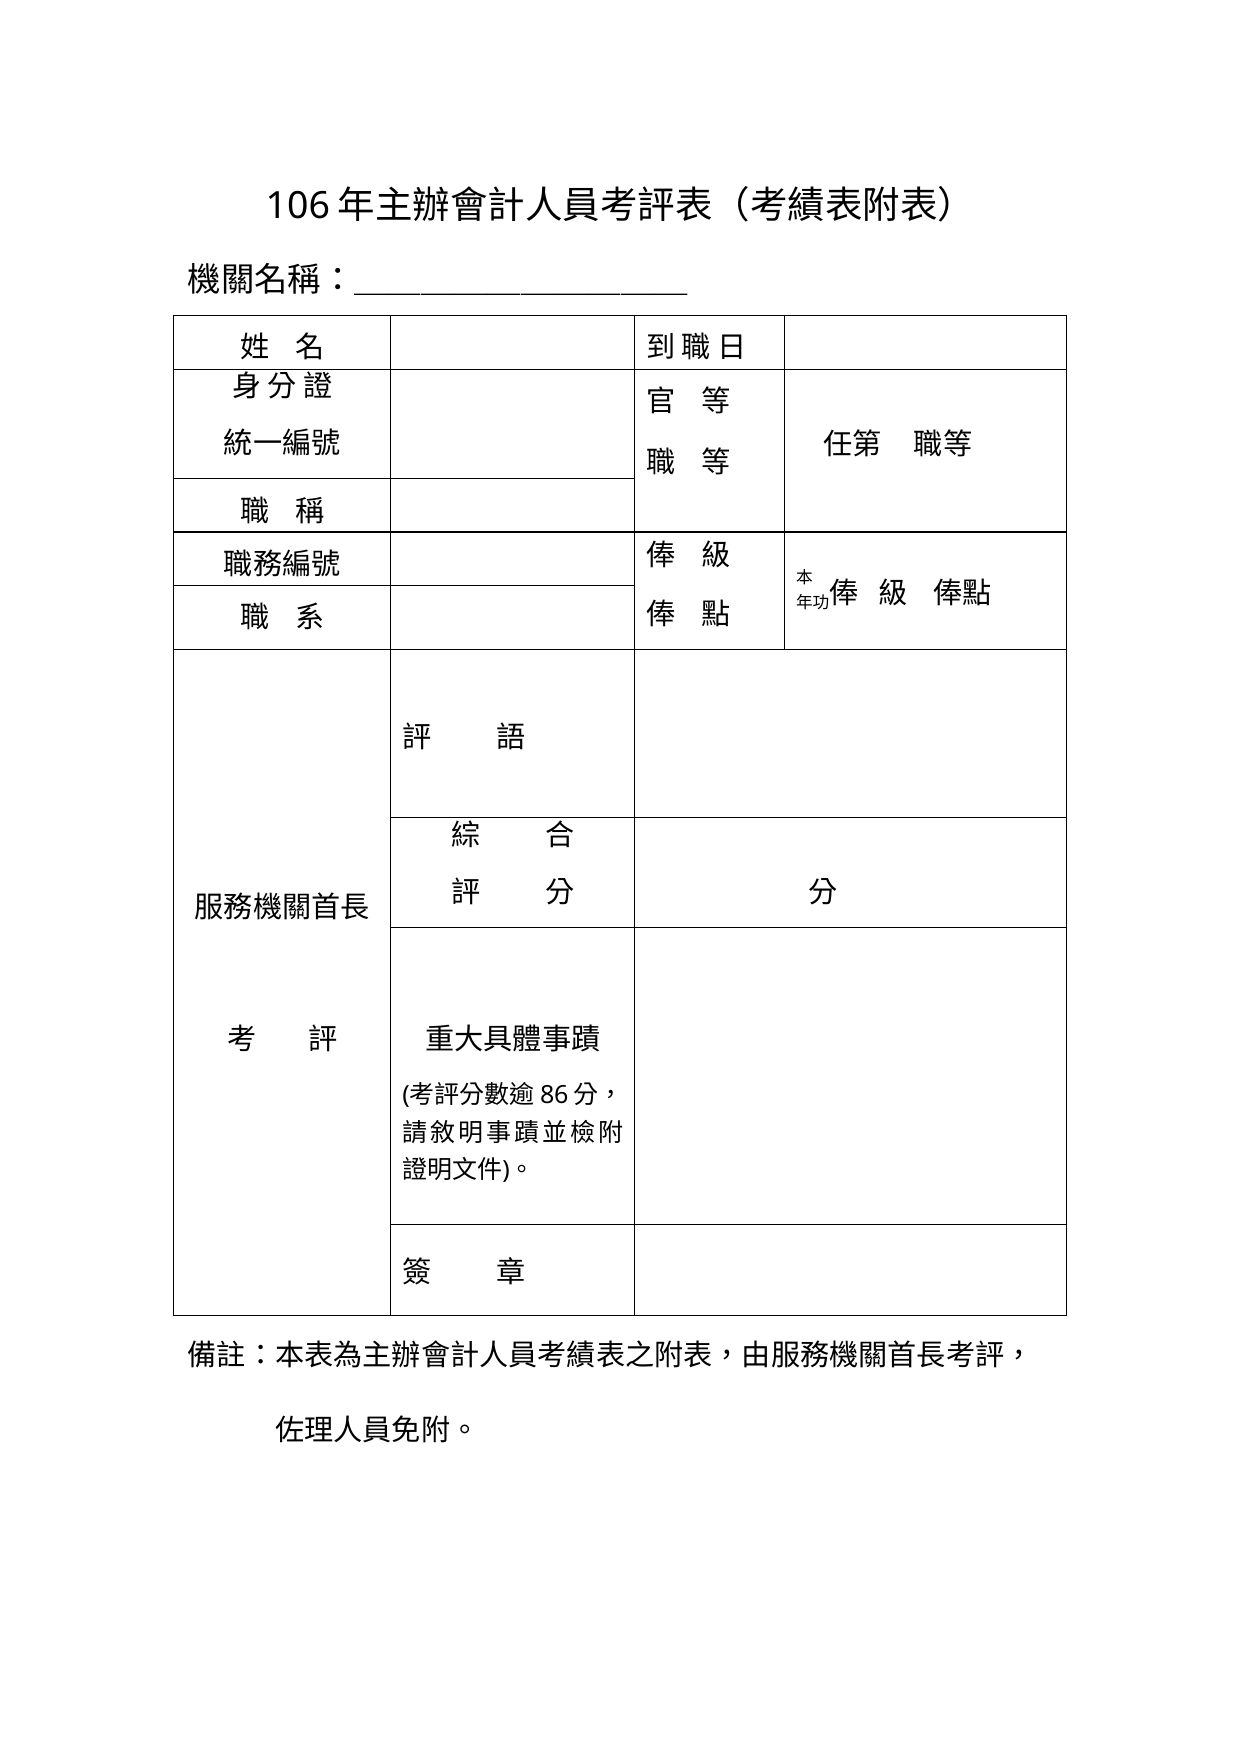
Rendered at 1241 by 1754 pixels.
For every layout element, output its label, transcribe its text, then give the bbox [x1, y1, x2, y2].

table_cell 評 語 [391, 650, 634, 817]
table_header [391, 316, 634, 369]
table_header 到 職 日 [635, 316, 784, 369]
table_cell [391, 586, 634, 649]
table_cell 重大具體事蹟 (考評分數逾86分，請敘明事蹟並檢附證明文件)。 [391, 928, 634, 1224]
table_cell 官 等 職 等 [635, 370, 784, 531]
table_header 姓 名 [174, 316, 390, 369]
table_cell [635, 1225, 1066, 1314]
text 備註：本表為主辦會計人員考績表之附表，由服務機關首長考評，佐理人員免附。 [187, 1316, 1053, 1466]
table_cell 綜 合 評 分 [391, 818, 634, 927]
table_cell 俸 級 俸 點 [635, 533, 784, 649]
table_cell [391, 370, 634, 478]
table_cell 職務編號 [174, 533, 390, 584]
table_cell [635, 650, 1066, 817]
table_cell [391, 533, 634, 584]
table_cell [635, 928, 1066, 1224]
table_cell 身 分 證 統一編號 [174, 370, 390, 478]
table_cell 職 系 [174, 586, 390, 649]
table_cell 服務機關首長 考 評 [174, 650, 390, 1314]
table_cell 本 年功俸 級 俸點 [785, 533, 1066, 649]
table_cell 任第 職等 [785, 370, 1066, 531]
text 106年主辦會計人員考評表（考績表附表） [187, 164, 1053, 239]
table_cell 分 [635, 818, 1066, 927]
table_cell [391, 479, 634, 531]
table_cell 簽 章 [391, 1225, 634, 1314]
text 機關名稱：＿＿＿＿＿＿＿＿＿＿ [187, 239, 1053, 314]
table_cell 職 稱 [174, 479, 390, 531]
table_header [785, 316, 1066, 369]
